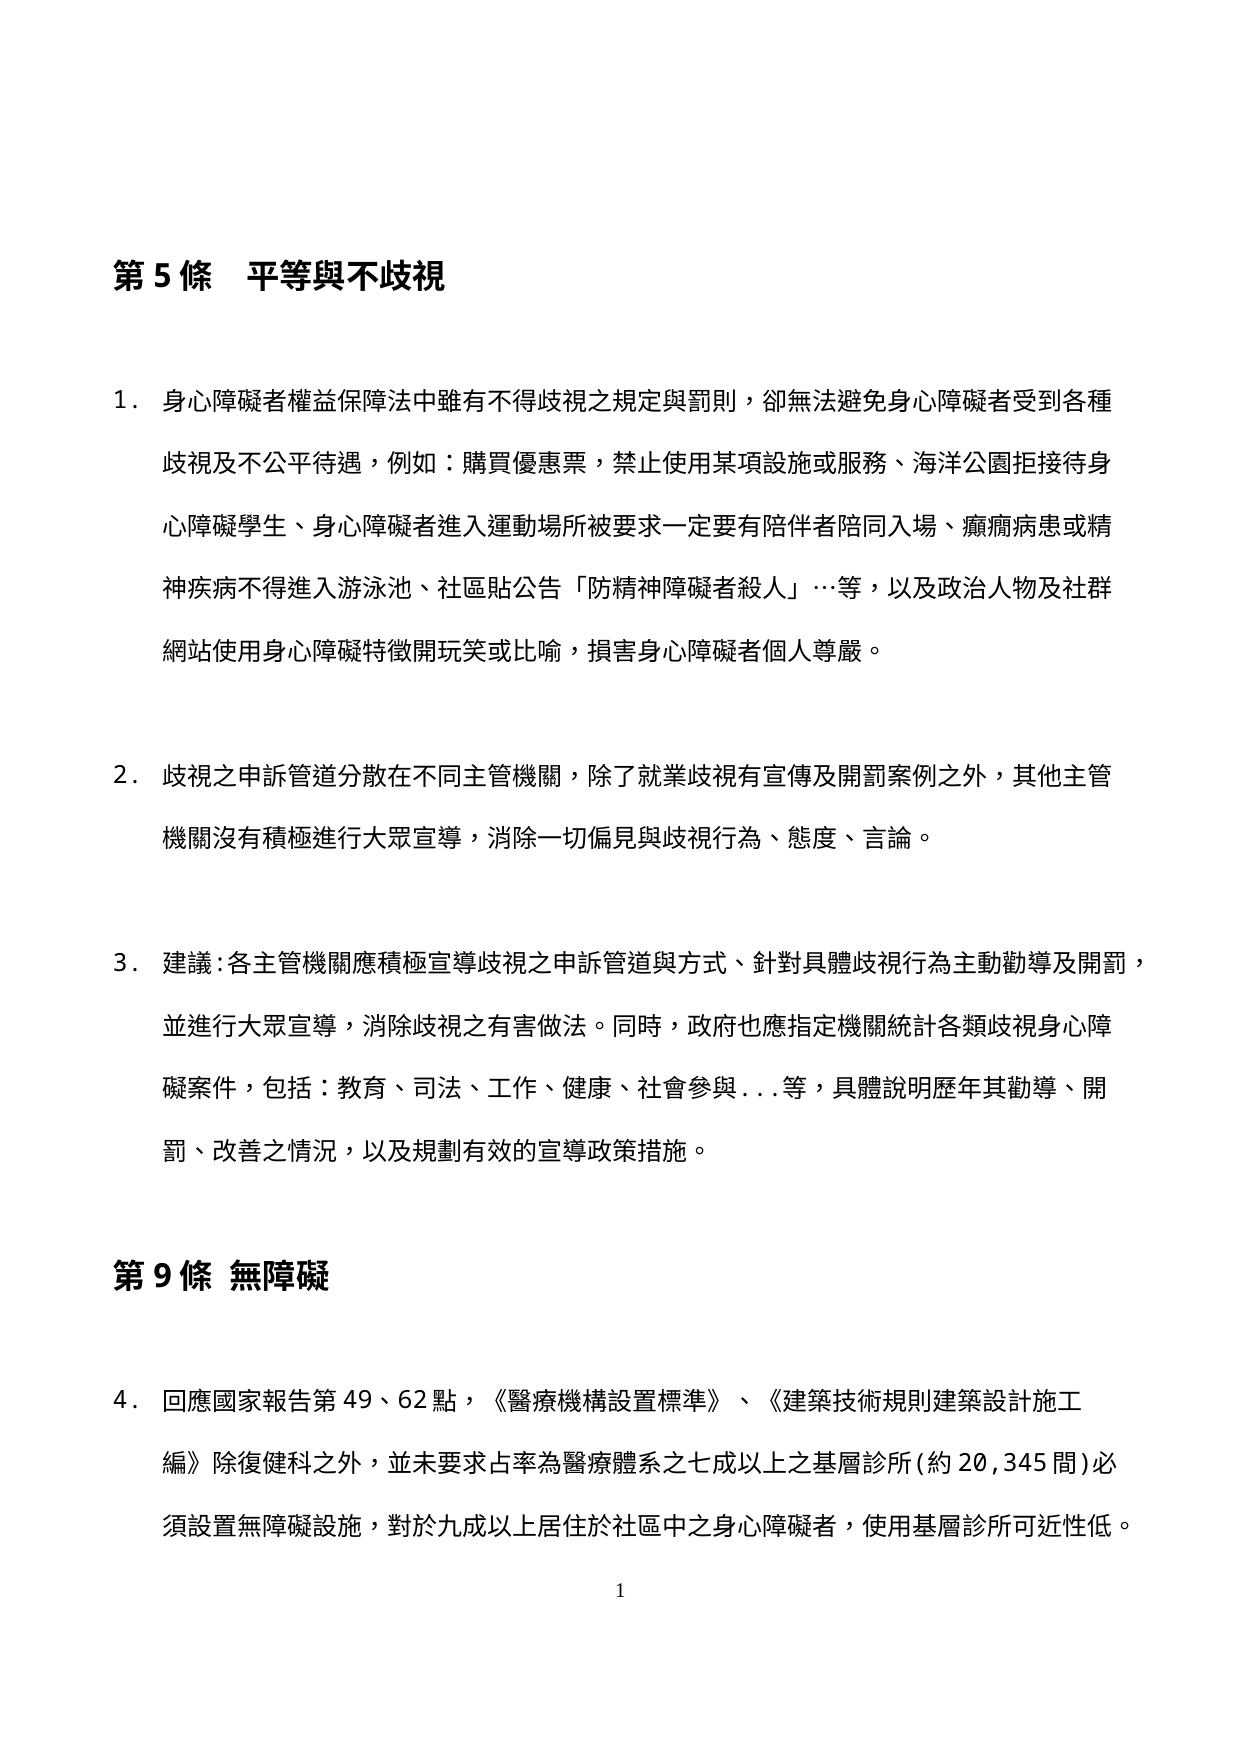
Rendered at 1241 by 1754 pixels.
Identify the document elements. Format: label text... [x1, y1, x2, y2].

subtitle 第9條 無障礙 [112, 1232, 1128, 1295]
subtitle 第5條 平等與不歧視 [112, 232, 1128, 295]
list 建議:各主管機關應積極宣導歧視之申訴管道與方式、針對具體歧視行為主動勸導及開罰，並進行大眾宣導，消除歧視之有害做法。同時，政府也應指定機關統計各類歧視身心障礙案件，包括：教育、司法、工作、健康、社會參與...等，具體說明歷年其勸導、開罰、改善之情況，以及規劃有效的宣導政策措施。 [112, 920, 1128, 1170]
list 身心障礙者權益保障法中雖有不得歧視之規定與罰則，卻無法避免身心障礙者受到各種歧視及不公平待遇，例如：購買優惠票，禁止使用某項設施或服務、海洋公園拒接待身心障礙學生、身心障礙者進入運動場所被要求一定要有陪伴者陪同入場、癲癇病患或精神疾病不得進入游泳池、社區貼公告「防精神障礙者殺人」…等，以及政治人物及社群網站使用身心障礙特徵開玩笑或比喻，損害身心障礙者個人尊嚴。 [112, 357, 1128, 670]
list 歧視之申訴管道分散在不同主管機關，除了就業歧視有宣傳及開罰案例之外，其他主管機關沒有積極進行大眾宣導，消除一切偏見與歧視行為、態度、言論。 [112, 732, 1128, 857]
list 回應國家報告第49、62點，《醫療機構設置標準》、《建築技術規則建築設計施工編》除復健科之外，並未要求占率為醫療體系之七成以上之基層診所(約20,345間)必須設置無障礙設施，對於九成以上居住於社區中之身心障礙者，使用基層診所可近性低。2016年12月8日「衛生福利部身心障礙者權益推動小組」會議中，此議題之主管機關衛生福利部醫事司竟表示診所達到無障礙空間有困難，且某些診所只服務特定健康族群、身心障礙者常去的只有復健科(約537間)等，充滿對身心障礙者的誤解。 [112, 1357, 1128, 1545]
